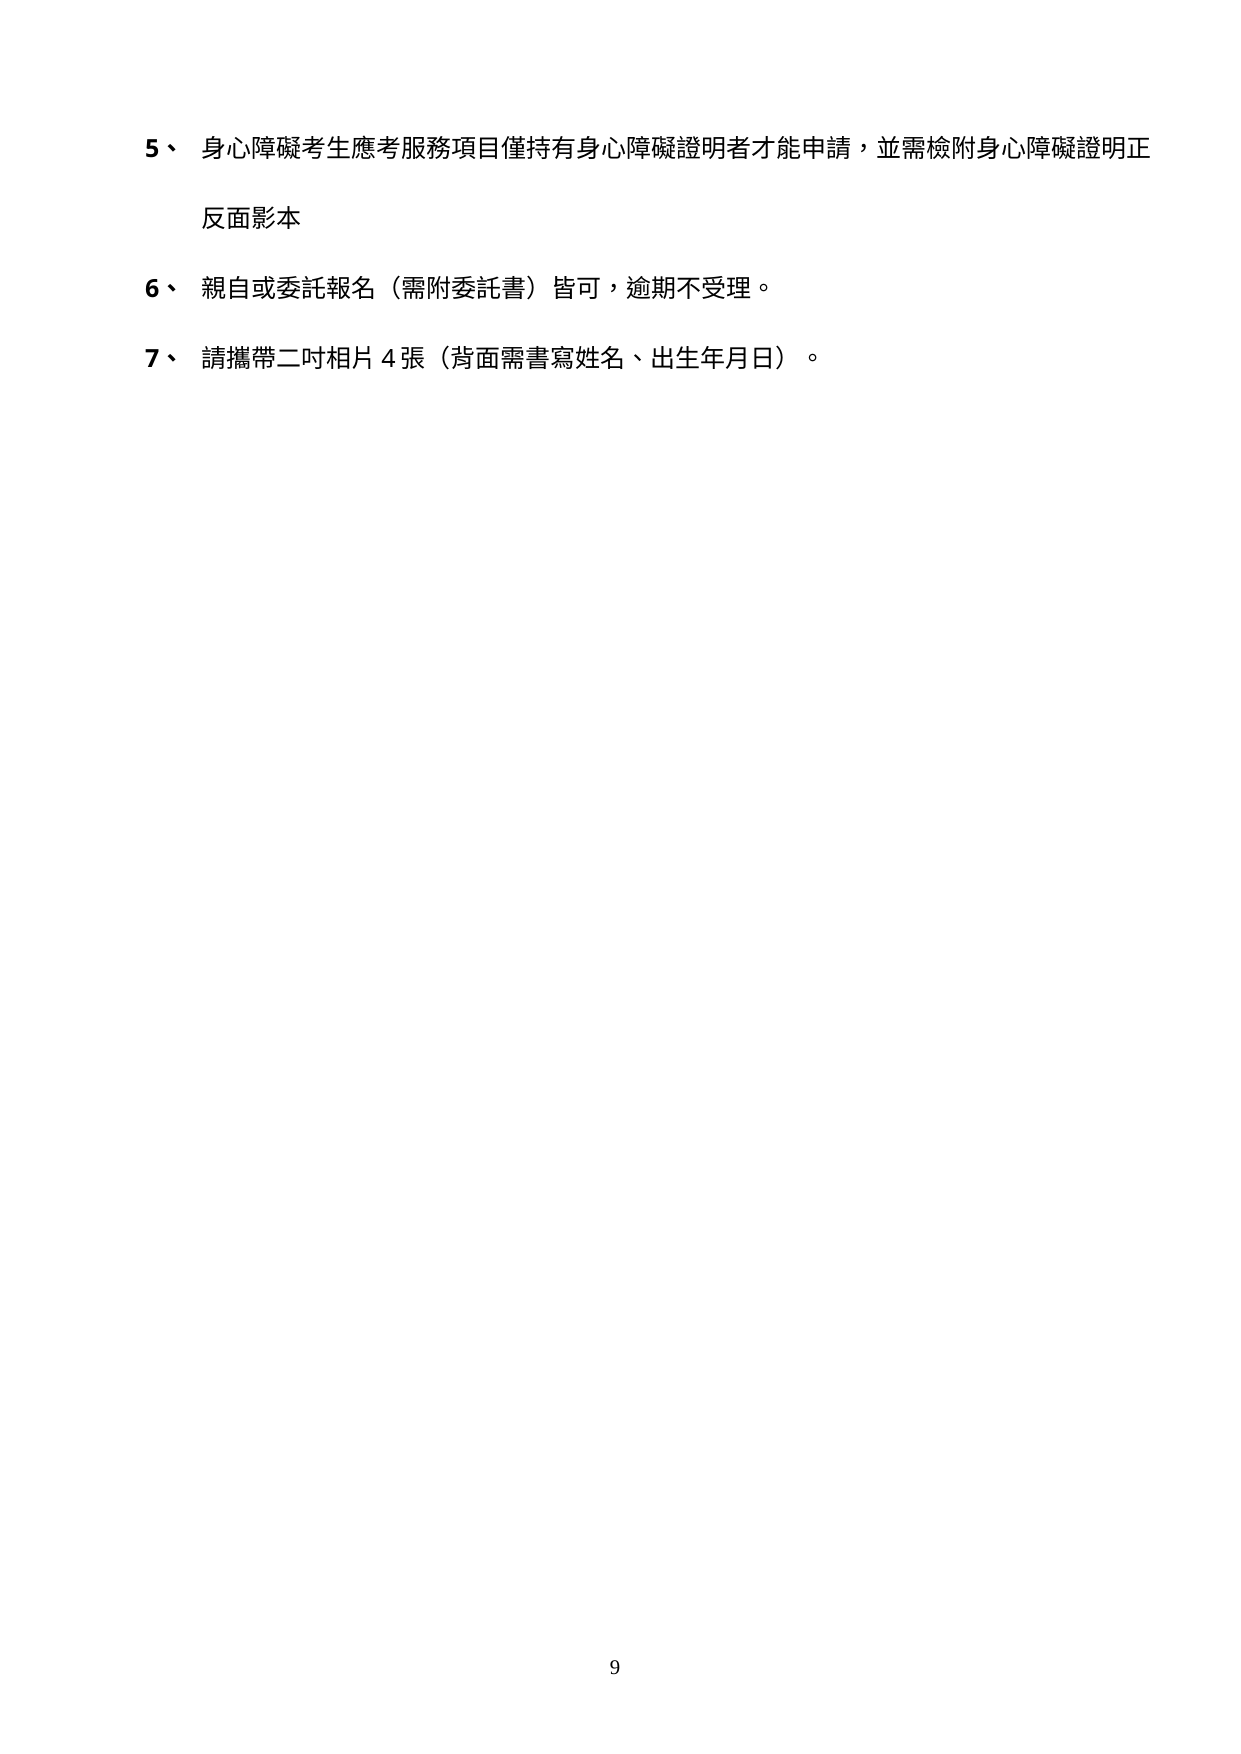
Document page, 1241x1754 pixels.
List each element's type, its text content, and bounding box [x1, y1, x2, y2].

list 身心障礙考生應考服務項目僅持有身心障礙證明者才能申請，並需檢附身心障礙證明正反面影本 [145, 112, 1152, 252]
list 請攜帶二吋相片4張（背面需書寫姓名、出生年月日）。 [145, 321, 1152, 391]
list 親自或委託報名（需附委託書）皆可，逾期不受理。 [145, 252, 1152, 321]
